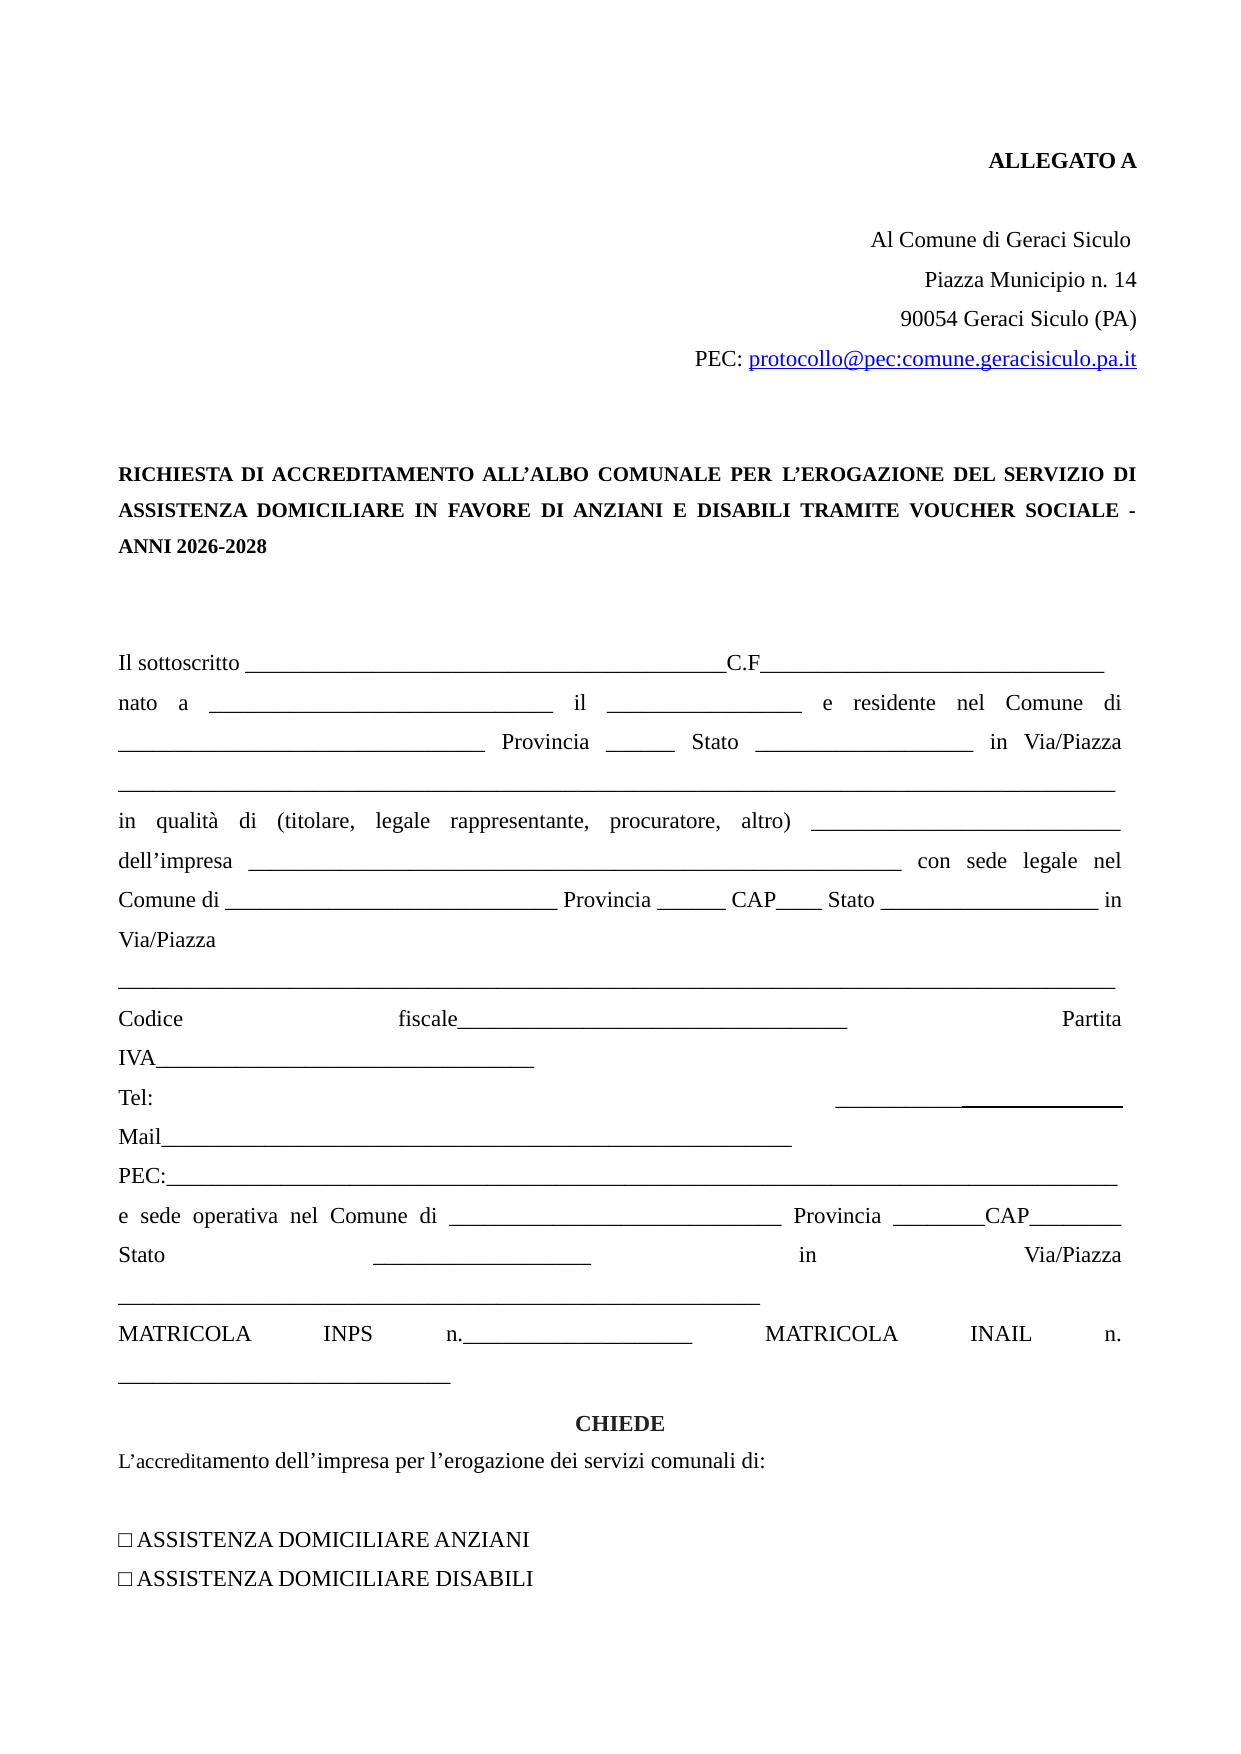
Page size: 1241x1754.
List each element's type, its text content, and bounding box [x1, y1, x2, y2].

text 90054 Geraci Siculo (PA) [118, 306, 1137, 332]
text Tel: _________________________ Mail_______________________________________________________ PEC:___________________________________________________________________________________ [118, 1084, 1122, 1189]
text Il sottoscritto __________________________________________C.F______________________________ [118, 649, 1122, 676]
text e sede operativa nel Comune di _____________________________ Provincia ________CAP________ Stato ___________________ in Via/Piazza ________________________________________________________ [118, 1202, 1122, 1307]
text RICHIESTA DI ACCREDITAMENTO ALL’ALBO COMUNALE PER L’EROGAZIONE DEL SERVIZIO DI ASSISTENZA DOMICILIARE IN FAVORE DI ANZIANI E DISABILI TRAMITE VOUCHER SOCIALE - ANNI 2026-2028 [118, 460, 1137, 558]
text CHIEDE [118, 1410, 1122, 1436]
text □ ASSISTENZA DOMICILIARE ANZIANI [118, 1526, 1122, 1552]
text nato a ______________________________ il _________________ e residente nel Comune di ________________________________ Provincia ______ Stato ___________________ in Via/Piazza _______________________________________________________________________________________ [118, 689, 1122, 794]
text ALLEGATO A [118, 148, 1137, 174]
text in qualità di (titolare, legale rappresentante, procuratore, altro) ___________________________ dell’impresa _________________________________________________________ con sede legale nel Comune di _____________________________ Provincia ______ CAP____ Stato ___________________ in Via/Piazza _______________________________________________________________________________________ [118, 807, 1122, 992]
text □ ASSISTENZA DOMICILIARE DISABILI [118, 1565, 1122, 1591]
text Piazza Municipio n. 14 [118, 266, 1137, 292]
text Codice fiscale__________________________________ Partita IVA_________________________________ [118, 1005, 1122, 1071]
text PEC: protocollo@pec:comune.geracisiculo.pa.it [118, 345, 1137, 371]
text MATRICOLA INPS n.____________________ MATRICOLA INAIL n. _____________________________ [118, 1321, 1122, 1386]
text Al Comune di Geraci Siculo [118, 227, 1137, 253]
text L’accreditamento dell’impresa per l’erogazione dei servizi comunali di: [118, 1447, 1122, 1473]
